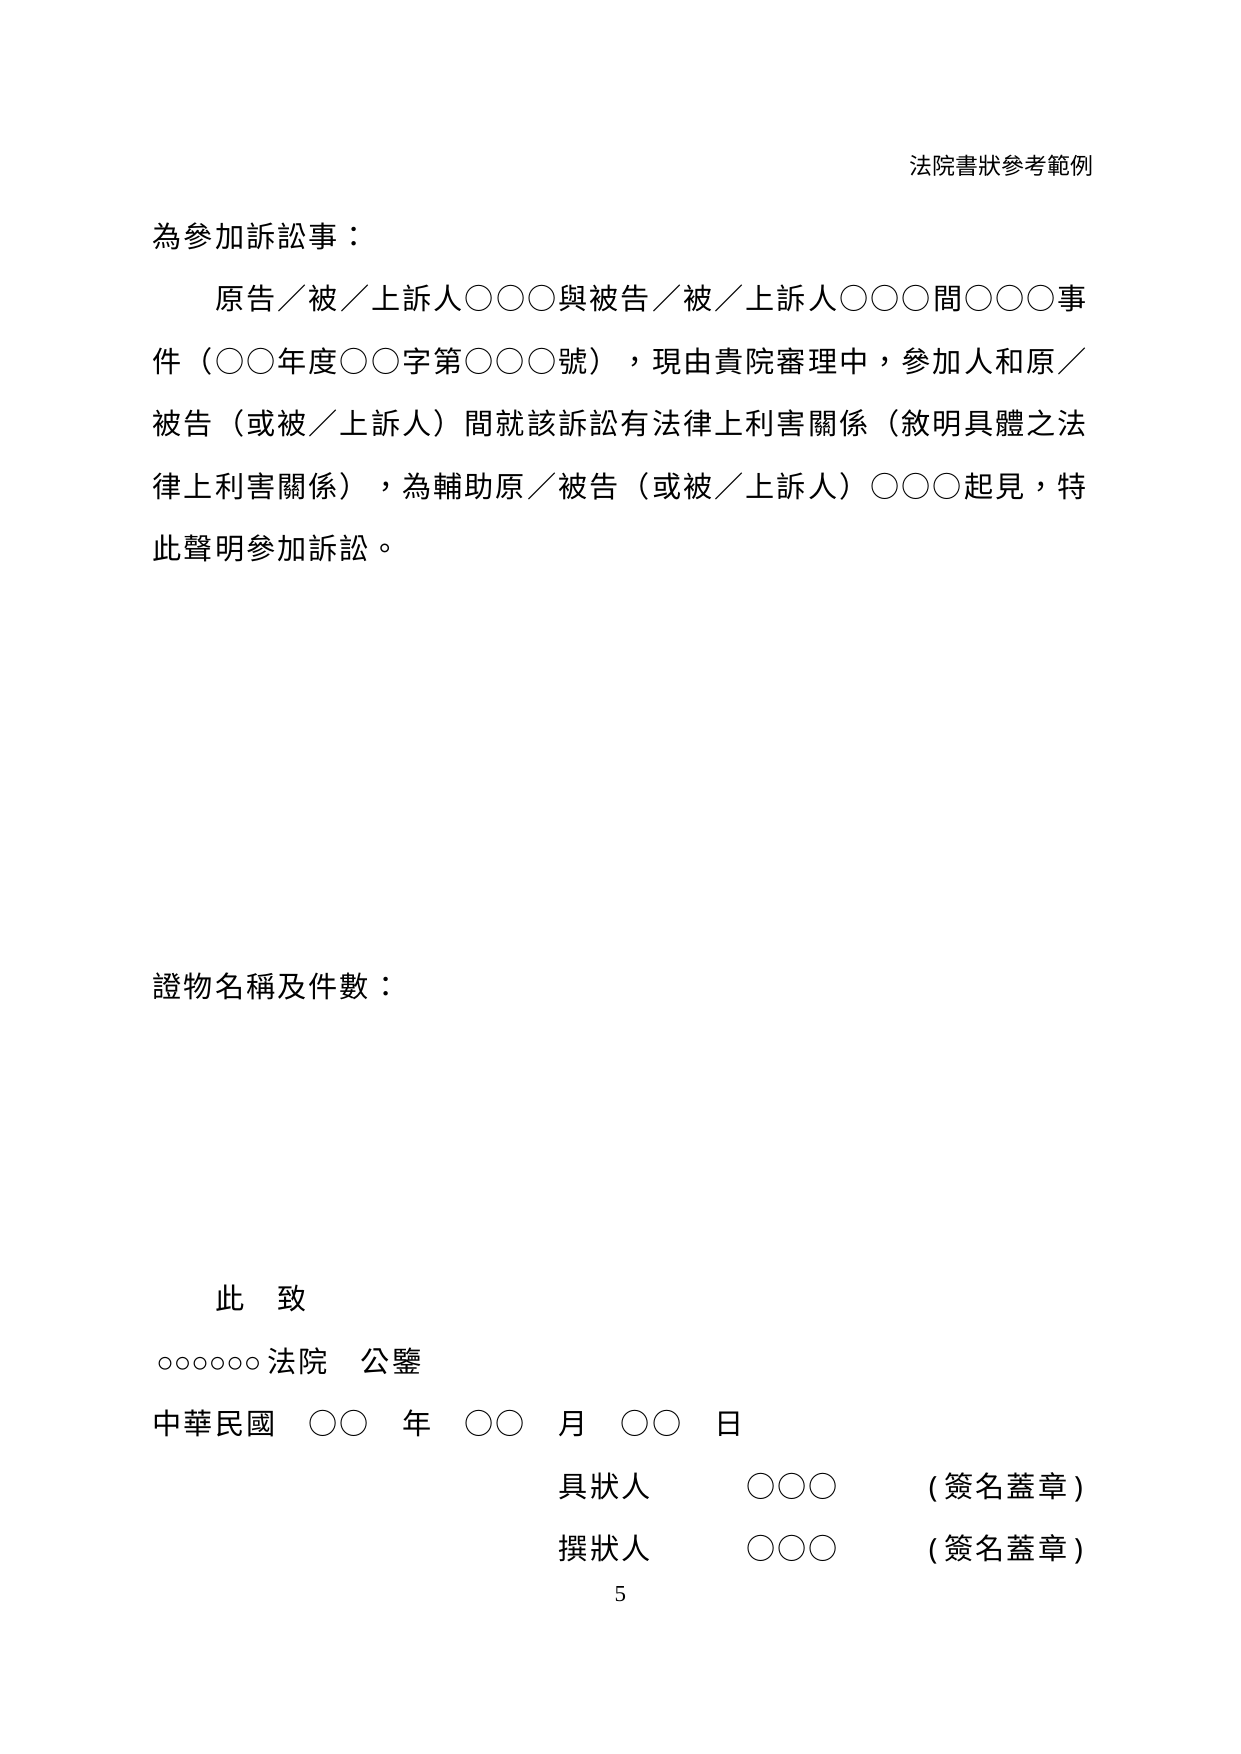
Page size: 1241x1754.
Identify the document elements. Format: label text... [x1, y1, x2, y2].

text 中華民國 ○○ 年 ○○ 月 ○○ 日 [151, 1380, 1089, 1443]
text 證物名稱及件數： [151, 943, 1089, 1005]
text 此 致 [151, 1255, 1089, 1318]
text ○○○○○○法院 公鑒 [151, 1318, 1089, 1380]
text 撰狀人 ○○○ (簽名蓋章) [151, 1505, 1089, 1568]
text 為參加訴訟事： [151, 193, 1089, 255]
text 原告∕被∕上訴人○○○與被告∕被∕上訴人○○○間○○○事件（○○年度○○字第○○○號），現由貴院審理中，參加人和原∕被告（或被∕上訴人）間就該訴訟有法律上利害關係（敘明具體之法律上利害關係），為輔助原∕被告（或被∕上訴人）○○○起見，特此聲明參加訴訟。 [151, 255, 1089, 568]
text 具狀人 ○○○ (簽名蓋章) [151, 1443, 1089, 1505]
